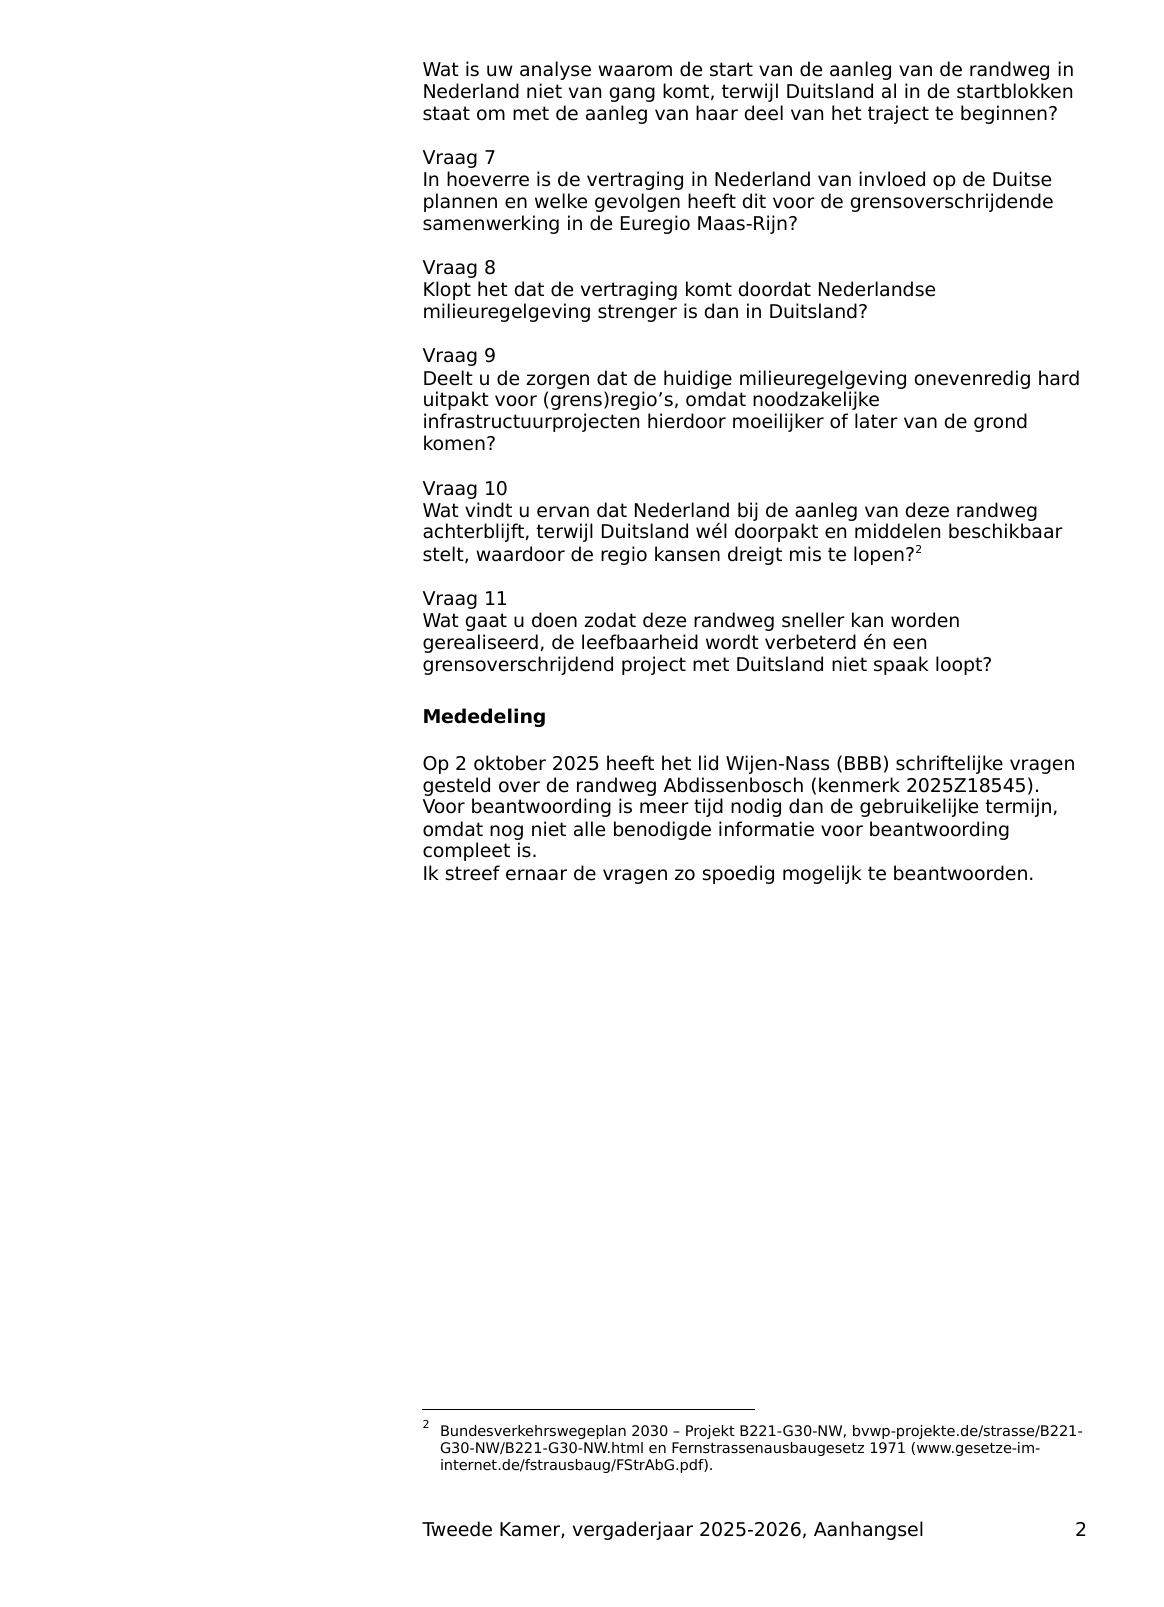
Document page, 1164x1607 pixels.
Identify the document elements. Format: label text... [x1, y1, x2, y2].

text Wat gaat u doen zodat deze randweg sneller kan worden gerealiseerd, de leefbaarheid wordt verbeterd én een grensoverschrijdend project met Duitsland niet spaak loopt? [422, 609, 1087, 676]
text Bundesverkehrswegeplan 2030 – Projekt B221-G30-NW, bvwp-projekte.de/strasse/B221-G30-NW/B221-G30-NW.html en Fernstrassenausbaugesetz 1971 (www.gesetze-im-internet.de/fstrausbaug/FStrAbG.pdf). [422, 1418, 1087, 1474]
text Wat is uw analyse waarom de start van de aanleg van de randweg in Nederland niet van gang komt, terwijl Duitsland al in de startblokken staat om met de aanleg van haar deel van het traject te beginnen? [422, 59, 1087, 125]
text Klopt het dat de vertraging komt doordat Nederlandse milieuregelgeving strenger is dan in Duitsland? [422, 279, 1087, 323]
text Op 2 oktober 2025 heeft het lid Wijen-Nass (BBB) schriftelijke vragen gesteld over de randweg Abdissenbosch (kenmerk 2025Z18545). Voor beantwoording is meer tijd nodig dan de gebruikelijke termijn, omdat nog niet alle benodigde informatie voor beantwoording compleet is. [422, 752, 1087, 862]
text In hoeverre is de vertraging in Nederland van invloed op de Duitse plannen en welke gevolgen heeft dit voor de grensoverschrijdende samenwerking in de Euregio Maas-Rijn? [422, 169, 1087, 235]
text Vraag 9 [422, 345, 1087, 367]
text Deelt u de zorgen dat de huidige milieuregelgeving onevenredig hard uitpakt voor (grens)regio’s, omdat noodzakelijke infrastructuurprojecten hierdoor moeilijker of later van de grond komen? [422, 367, 1087, 455]
text Wat vindt u ervan dat Nederland bij de aanleg van deze randweg achterblijft, terwijl Duitsland wél doorpakt en middelen beschikbaar stelt, waardoor de regio kansen dreigt mis te lopen? [422, 499, 1087, 565]
text Vraag 10 [422, 477, 1087, 499]
text Vraag 7 [422, 147, 1087, 169]
subtitle Mededeling [422, 706, 1087, 727]
text Ik streef ernaar de vragen zo spoedig mogelijk te beantwoorden. [422, 862, 1087, 884]
text Vraag 11 [422, 588, 1087, 609]
text Vraag 8 [422, 257, 1087, 279]
